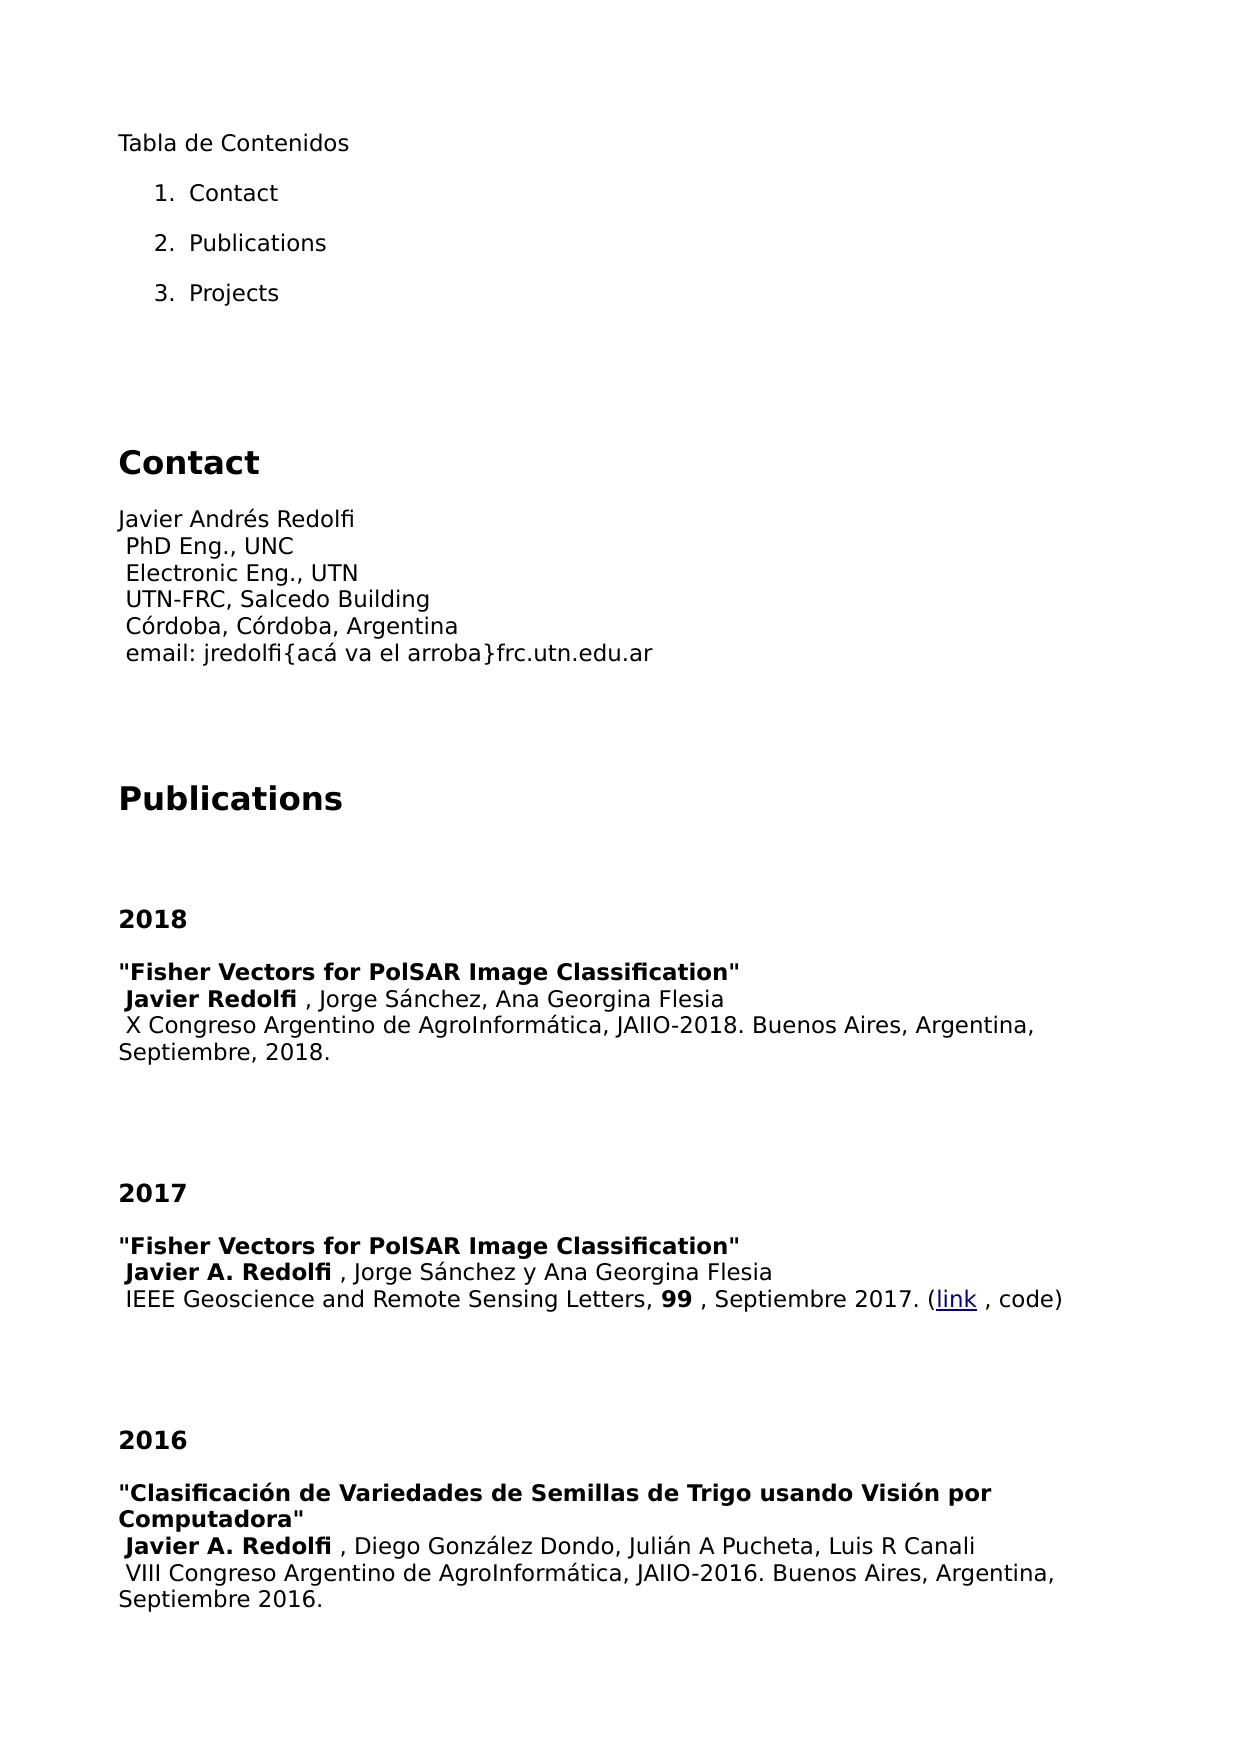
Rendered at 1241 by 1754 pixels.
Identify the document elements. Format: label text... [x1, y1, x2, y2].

text "Clasificación de Variedades de Semillas de Trigo usando Visión por Computadora" Javier A. Redolfi , Diego González Dondo, Julián A Pucheta, Luis R Canali VIII Congreso Argentino de AgroInformática, JAIIO-2016. Buenos Aires, Argentina, Septiembre 2016. [118, 1480, 1122, 1613]
list Projects [153, 281, 1122, 307]
subtitle 2016 [118, 1426, 1122, 1456]
list Contact [153, 180, 1122, 207]
text "Fisher Vectors for PolSAR Image Classification" Javier A. Redolfi , Jorge Sánchez y Ana Georgina Flesia IEEE Geoscience and Remote Sensing Letters, 99 , Septiembre 2017. (link , code) [118, 1233, 1122, 1339]
subtitle 2017 [118, 1179, 1122, 1208]
text Javier Andrés Redolfi PhD Eng., UNC Electronic Eng., UTN UTN-FRC, Salcedo Building Córdoba, Córdoba, Argentina email: jredolfi{acá va el arroba}frc.utn.edu.ar [118, 506, 1122, 693]
subtitle Publications [118, 780, 1122, 818]
text Tabla de Contenidos [118, 130, 1122, 157]
text "Fisher Vectors for PolSAR Image Classification" Javier Redolfi , Jorge Sánchez, Ana Georgina Flesia X Congreso Argentino de AgroInformática, JAIIO-2018. Buenos Aires, Argentina, Septiembre, 2018. [118, 959, 1122, 1092]
subtitle 2018 [118, 906, 1122, 935]
subtitle Contact [118, 444, 1122, 482]
list Publications [153, 230, 1122, 257]
